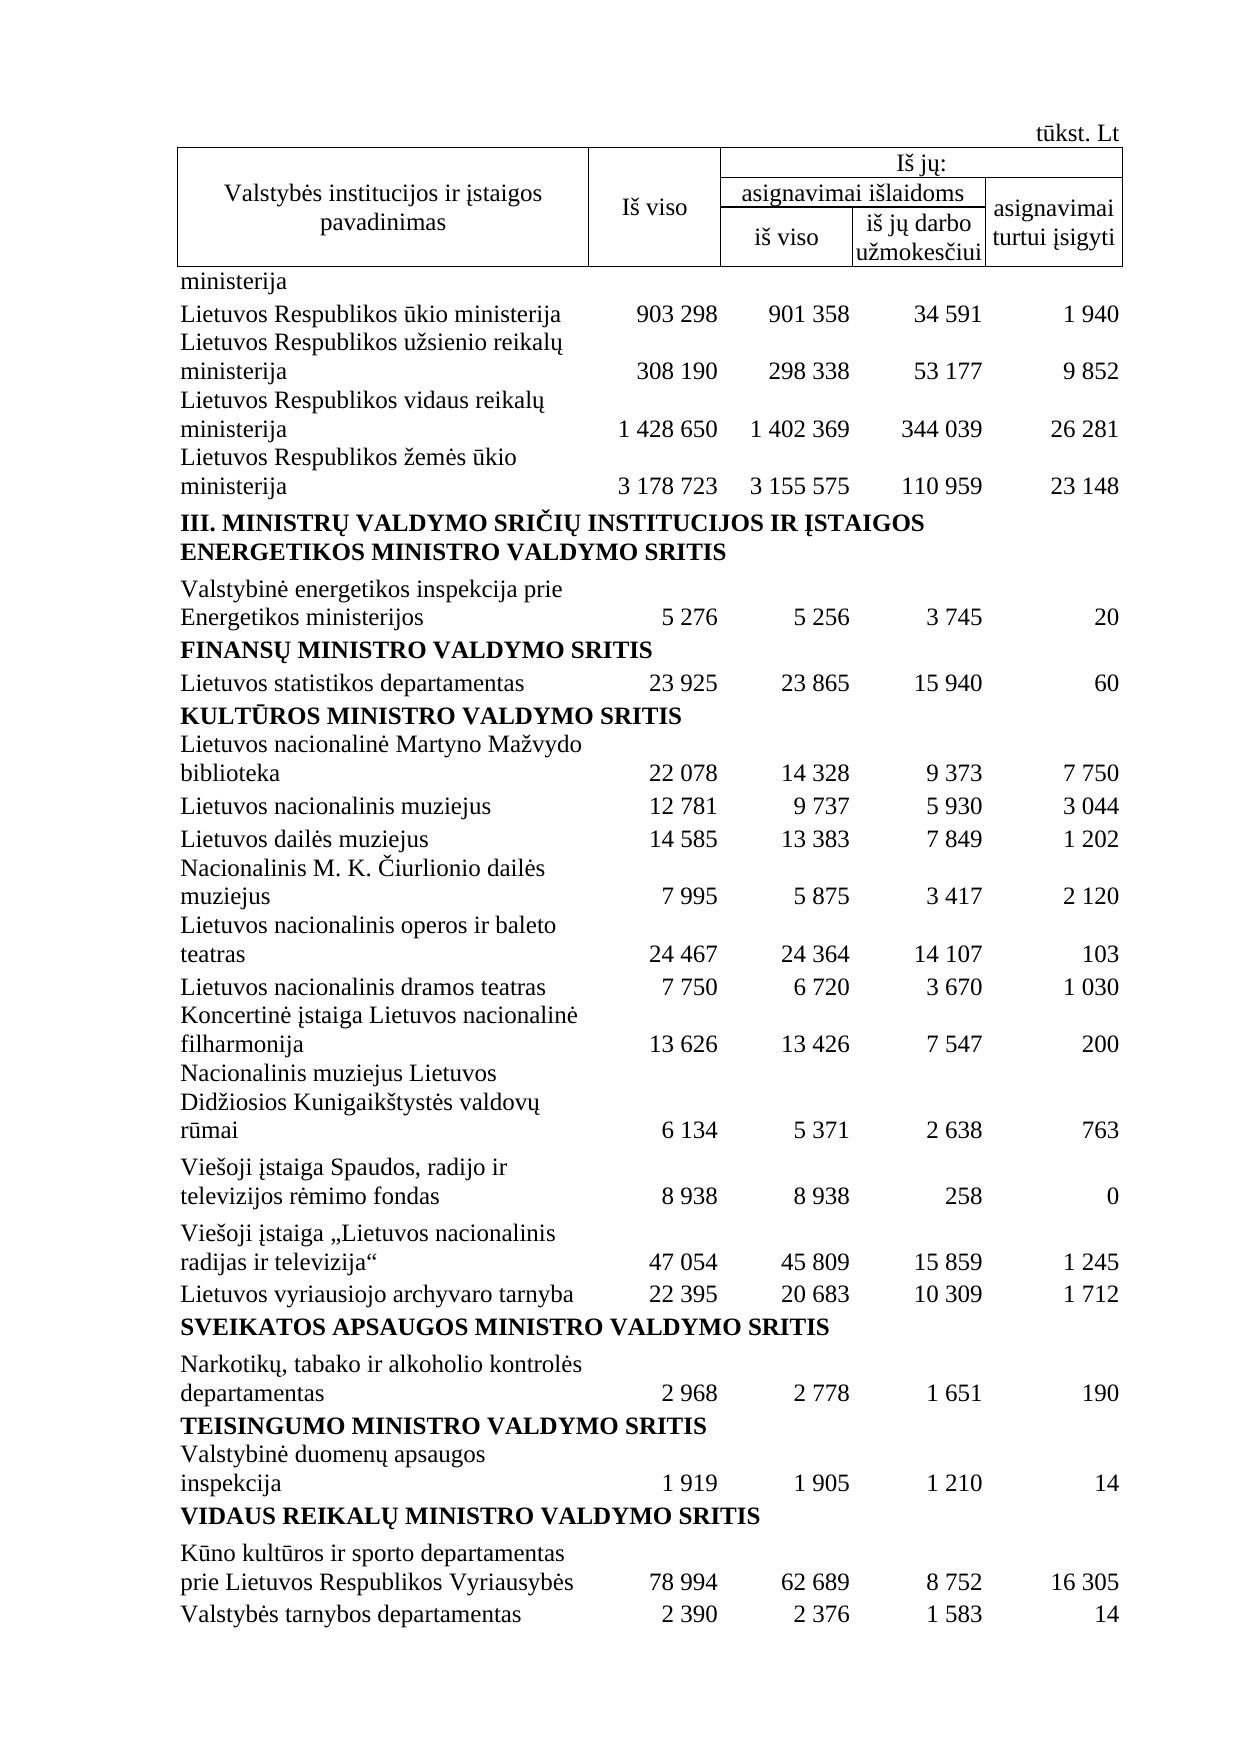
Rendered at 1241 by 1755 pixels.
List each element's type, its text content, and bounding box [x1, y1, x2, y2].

table_cell 200 [985, 1001, 1122, 1058]
table_cell 78 994 [589, 1530, 721, 1596]
table_cell 53 177 [852, 328, 985, 385]
table_cell 5 371 [721, 1058, 852, 1144]
table_cell 2 120 [985, 853, 1122, 910]
table_cell 1 583 [852, 1596, 985, 1628]
table_cell Viešoji įstaiga Spaudos, radijo ir televizijos rėmimo fondas [177, 1144, 589, 1210]
table_cell 2 638 [852, 1058, 985, 1144]
table_cell 7 750 [985, 730, 1122, 787]
table_cell 3 670 [852, 968, 985, 1001]
table_cell 20 683 [721, 1276, 852, 1308]
table_cell 26 281 [985, 385, 1122, 442]
table_cell [589, 267, 721, 294]
table_cell 1 919 [589, 1440, 721, 1497]
table_cell 1 402 369 [721, 385, 852, 442]
table_cell [985, 267, 1122, 294]
table_cell 6 134 [589, 1058, 721, 1144]
table_cell [852, 267, 985, 294]
table_cell iš jų darbo užmokesčiui [853, 208, 985, 266]
table_cell 12 781 [589, 787, 721, 820]
table_cell 22 078 [589, 730, 721, 787]
table_cell 3 417 [852, 853, 985, 910]
table_cell 10 309 [852, 1276, 985, 1308]
table_cell 3 745 [852, 566, 985, 631]
table_cell Lietuvos nacionalinė Martyno Mažvydo biblioteka [177, 730, 589, 787]
table_cell 14 [985, 1440, 1122, 1497]
table_cell Lietuvos dailės muziejus [177, 820, 589, 853]
table_cell 14 585 [589, 820, 721, 853]
table_cell 9 373 [852, 730, 985, 787]
table_cell Lietuvos Respublikos vidaus reikalų ministerija [177, 385, 589, 442]
table_cell Valstybinė energetikos inspekcija prie Energetikos ministerijos [177, 566, 589, 631]
table_cell 1 712 [985, 1276, 1122, 1308]
table_cell 298 338 [721, 328, 852, 385]
table_cell 903 298 [589, 295, 721, 327]
table_cell 2 968 [589, 1341, 721, 1407]
table_cell 3 178 723 [589, 443, 721, 500]
table_cell 3 044 [985, 787, 1122, 820]
table_cell 2 390 [589, 1596, 721, 1628]
table_cell Kūno kultūros ir sporto departamentas prie Lietuvos Respublikos Vyriausybės [177, 1530, 589, 1596]
table_cell 60 [985, 664, 1122, 697]
table_cell 308 190 [589, 328, 721, 385]
table_cell 7 849 [852, 820, 985, 853]
table_cell 23 925 [589, 664, 721, 697]
table_cell Lietuvos vyriausiojo archyvaro tarnyba [177, 1276, 589, 1308]
table_cell 5 256 [721, 566, 852, 631]
table_cell [721, 267, 852, 294]
table_cell 8 938 [721, 1144, 852, 1210]
table_cell 15 859 [852, 1210, 985, 1276]
table_cell 1 651 [852, 1341, 985, 1407]
table_cell 6 720 [721, 968, 852, 1001]
table_cell 14 328 [721, 730, 852, 787]
table_cell Lietuvos nacionalinis operos ir baleto teatras [177, 910, 589, 968]
table_cell 3 155 575 [721, 443, 852, 500]
table_cell 13 426 [721, 1001, 852, 1058]
table_cell III. MINISTRŲ VALDYMO SRIČIŲ INSTITUCIJOS IR ĮSTAIGOS ENERGETIKOS MINISTRO VALDYMO SRITIS [177, 500, 1122, 566]
table_cell 13 383 [721, 820, 852, 853]
table_cell 190 [985, 1341, 1122, 1407]
table_cell 9 737 [721, 787, 852, 820]
table_header tūkst. Lt [177, 118, 1122, 147]
table_cell 14 [985, 1596, 1122, 1628]
table_cell Lietuvos nacionalinis dramos teatras [177, 968, 589, 1001]
table_cell Nacionalinis M. K. Čiurlionio dailės muziejus [177, 853, 589, 910]
table_cell TEISINGUMO MINISTRO VALDYMO SRITIS [177, 1407, 1122, 1439]
table_cell 0 [985, 1144, 1122, 1210]
table_cell 1 905 [721, 1440, 852, 1497]
table_cell Narkotikų, tabako ir alkoholio kontrolės departamentas [177, 1341, 589, 1407]
table_cell Valstybinė duomenų apsaugos inspekcija [177, 1440, 589, 1497]
table_cell 103 [985, 910, 1122, 968]
table_cell 1 210 [852, 1440, 985, 1497]
table_cell 47 054 [589, 1210, 721, 1276]
table_cell 1 245 [985, 1210, 1122, 1276]
table_cell 258 [852, 1144, 985, 1210]
table_cell Koncertinė įstaiga Lietuvos nacionalinė filharmonija [177, 1001, 589, 1058]
table_cell 1 202 [985, 820, 1122, 853]
table_cell 15 940 [852, 664, 985, 697]
table_cell 1 428 650 [589, 385, 721, 442]
table_cell Lietuvos statistikos departamentas [177, 664, 589, 697]
table_cell 7 995 [589, 853, 721, 910]
table_cell 5 930 [852, 787, 985, 820]
table_cell iš viso [721, 208, 852, 266]
table_cell 2 778 [721, 1341, 852, 1407]
table_cell 5 276 [589, 566, 721, 631]
table_cell 20 [985, 566, 1122, 631]
table_cell 24 467 [589, 910, 721, 968]
table_cell 23 865 [721, 664, 852, 697]
table_cell 2 376 [721, 1596, 852, 1628]
table_cell 8 938 [589, 1144, 721, 1210]
table_cell SVEIKATOS APSAUGOS MINISTRO VALDYMO SRITIS [177, 1308, 1122, 1341]
table_cell 45 809 [721, 1210, 852, 1276]
table_cell Iš viso [589, 148, 720, 266]
table_cell 22 395 [589, 1276, 721, 1308]
table_cell asignavimai turtui įsigyti [986, 178, 1122, 266]
table_cell 901 358 [721, 295, 852, 327]
table_cell 34 591 [852, 295, 985, 327]
table_cell ministerija [177, 267, 589, 294]
table_cell asignavimai išlaidoms [721, 178, 985, 206]
table_cell 16 305 [985, 1530, 1122, 1596]
table_cell 763 [985, 1058, 1122, 1144]
table_cell 344 039 [852, 385, 985, 442]
table_cell 7 750 [589, 968, 721, 1001]
table_cell 110 959 [852, 443, 985, 500]
table_cell 23 148 [985, 443, 1122, 500]
table_cell 7 547 [852, 1001, 985, 1058]
table_cell 62 689 [721, 1530, 852, 1596]
table_cell 9 852 [985, 328, 1122, 385]
table_cell Lietuvos Respublikos užsienio reikalų ministerija [177, 328, 589, 385]
table_cell 1 940 [985, 295, 1122, 327]
table_cell Valstybės tarnybos departamentas [177, 1596, 589, 1628]
table_cell Lietuvos nacionalinis muziejus [177, 787, 589, 820]
table_cell Viešoji įstaiga „Lietuvos nacionalinis radijas ir televizija“ [177, 1210, 589, 1276]
table_cell Lietuvos Respublikos žemės ūkio ministerija [177, 443, 589, 500]
table_cell 8 752 [852, 1530, 985, 1596]
table_cell Iš jų: [721, 148, 1122, 177]
table_cell Nacionalinis muziejus Lietuvos Didžiosios Kunigaikštystės valdovų rūmai [177, 1058, 589, 1144]
table_cell 24 364 [721, 910, 852, 968]
table_cell 14 107 [852, 910, 985, 968]
table_cell 1 030 [985, 968, 1122, 1001]
table_cell 13 626 [589, 1001, 721, 1058]
table_cell FINANSŲ MINISTRO VALDYMO SRITIS [177, 631, 1122, 664]
table_cell Valstybės institucijos ir įstaigos pavadinimas [178, 148, 588, 266]
table_cell VIDAUS REIKALŲ MINISTRO VALDYMO SRITIS [177, 1497, 1122, 1530]
table_cell 5 875 [721, 853, 852, 910]
table_cell Lietuvos Respublikos ūkio ministerija [177, 295, 589, 327]
table_cell KULTŪROS MINISTRO VALDYMO SRITIS [177, 697, 1122, 729]
